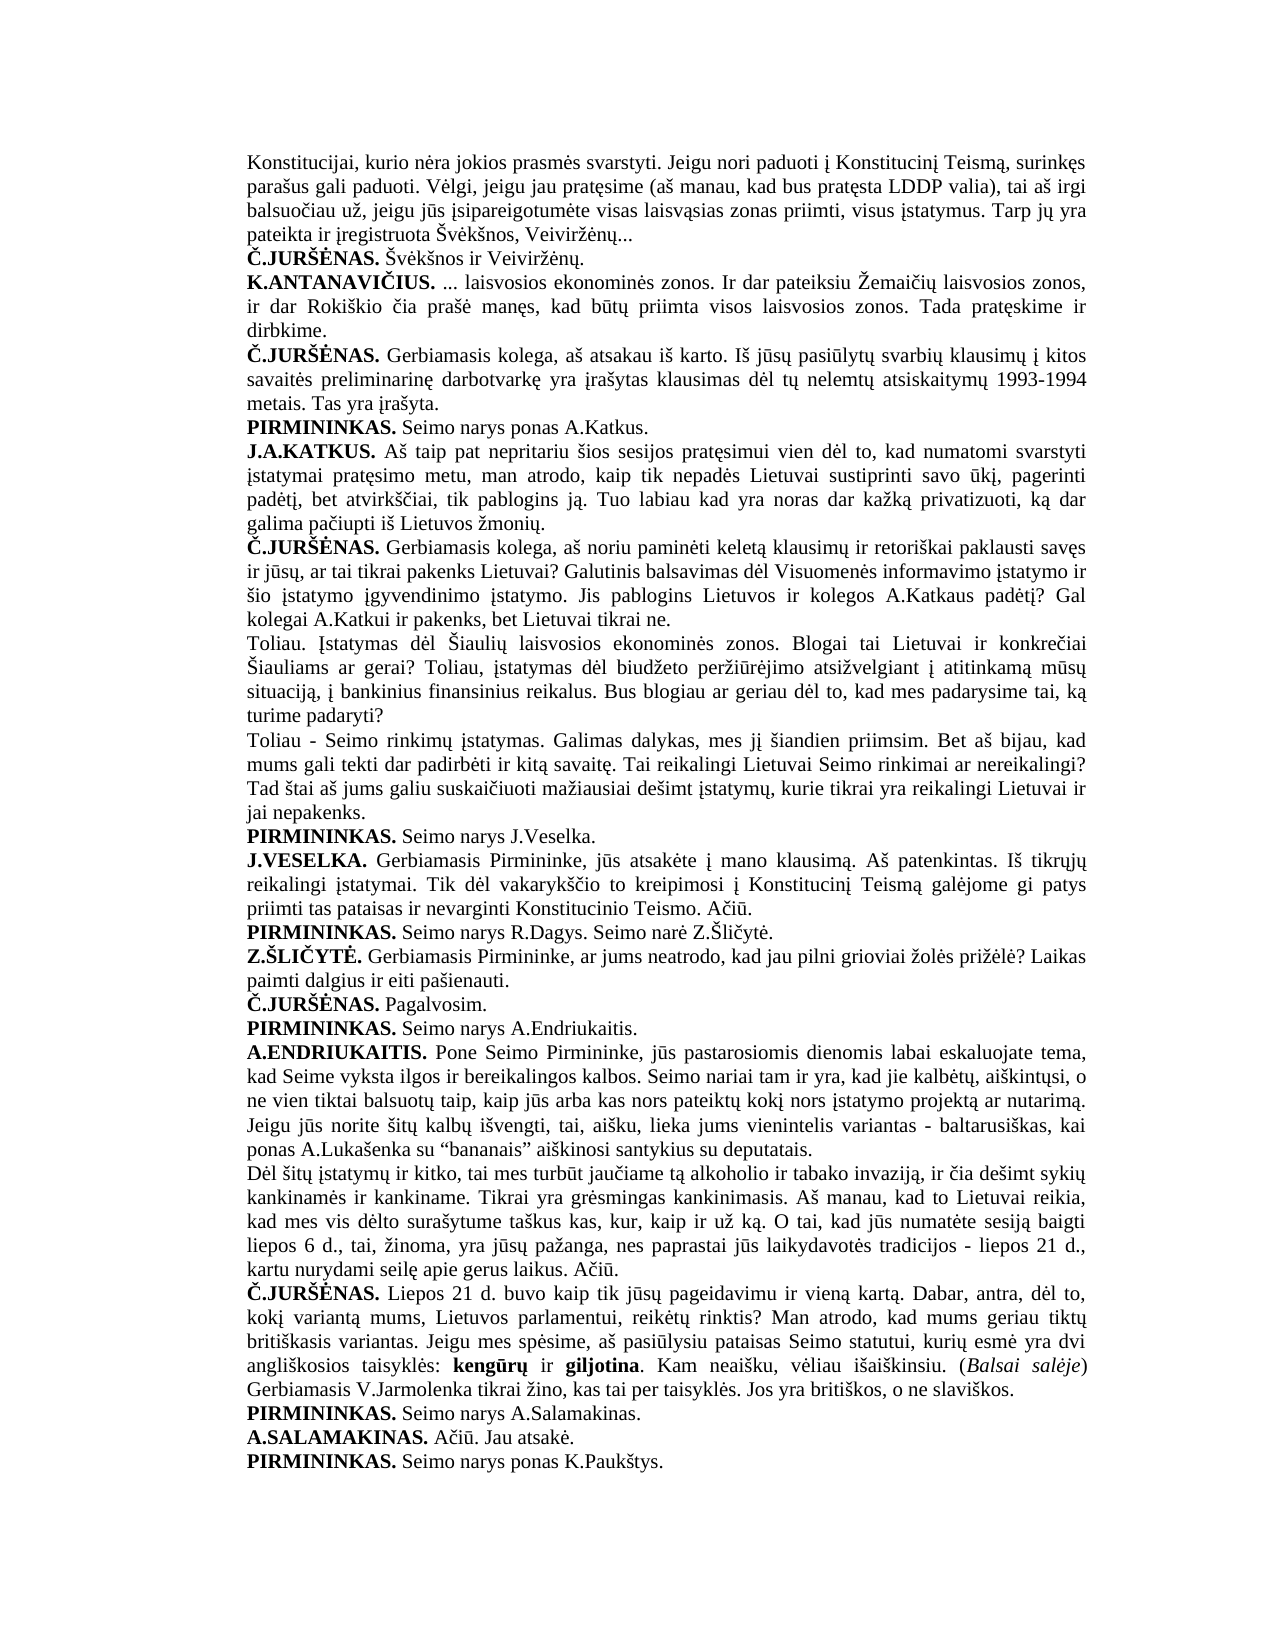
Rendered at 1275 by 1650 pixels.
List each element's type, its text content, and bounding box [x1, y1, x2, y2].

text A.SALAMAKINAS. Ačiū. Jau atsakė. [247, 1425, 1087, 1449]
text PIRMININKAS. Seimo narys ponas K.Paukštys. [247, 1449, 1087, 1473]
text K.ANTANAVIČIUS. ... laisvosios ekonominės zonos. Ir dar pateiksiu Žemaičių laisvosios zonos, ir dar Rokiškio čia prašė manęs, kad būtų priimta visos laisvosios zonos. Tada pratęskime ir dirbkime. [247, 270, 1087, 342]
text Dėl šitų įstatymų ir kitko, tai mes turbūt jaučiame tą alkoholio ir tabako invaziją, ir čia dešimt sykių kankinamės ir kankiname. Tikrai yra grėsmingas kankinimasis. Aš manau, kad to Lietuvai reikia, kad mes vis dėlto surašytume taškus kas, kur, kaip ir už ką. O tai, kad jūs numatėte sesiją baigti liepos 6 d., tai, žinoma, yra jūsų pažanga, nes paprastai jūs laikydavotės tradicijos - liepos 21 d., kartu nurydami seilę apie gerus laikus. Ačiū. [247, 1161, 1087, 1281]
text Konstitucijai, kurio nėra jokios prasmės svarstyti. Jeigu nori paduoti į Konstitucinį Teismą, surinkęs parašus gali paduoti. Vėlgi, jeigu jau pratęsime (aš manau, kad bus pratęsta LDDP valia), tai aš irgi balsuočiau už, jeigu jūs įsipareigotumėte visas laisvąsias zonas priimti, visus įstatymus. Tarp jų yra pateikta ir įregistruota Švėkšnos, Veiviržėnų... [247, 150, 1087, 246]
text Toliau. Įstatymas dėl Šiaulių laisvosios ekonominės zonos. Blogai tai Lietuvai ir konkrečiai Šiauliams ar gerai? Toliau, įstatymas dėl biudžeto peržiūrėjimo atsižvelgiant į atitinkamą mūsų situaciją, į bankinius finansinius reikalus. Bus blogiau ar geriau dėl to, kad mes padarysime tai, ką turime padaryti? [247, 631, 1087, 727]
text J.A.KATKUS. Aš taip pat nepritariu šios sesijos pratęsimui vien dėl to, kad numatomi svarstyti įstatymai pratęsimo metu, man atrodo, kaip tik nepadės Lietuvai sustiprinti savo ūkį, pagerinti padėtį, bet atvirkščiai, tik pablogins ją. Tuo labiau kad yra noras dar kažką privatizuoti, ką dar galima pačiupti iš Lietuvos žmonių. [247, 439, 1087, 535]
text A.ENDRIUKAITIS. Pone Seimo Pirmininke, jūs pastarosiomis dienomis labai eskaluojate tema, kad Seime vyksta ilgos ir bereikalingos kalbos. Seimo nariai tam ir yra, kad jie kalbėtų, aiškintųsi, o ne vien tiktai balsuotų taip, kaip jūs arba kas nors pateiktų kokį nors įstatymo projektą ar nutarimą. Jeigu jūs norite šitų kalbų išvengti, tai, aišku, lieka jums vienintelis variantas - baltarusiškas, kai ponas A.Lukašenka su “bananais” aiškinosi santykius su deputatais. [247, 1040, 1087, 1161]
text Č.JURŠĖNAS. Gerbiamasis kolega, aš atsakau iš karto. Iš jūsų pasiūlytų svarbių klausimų į kitos savaitės preliminarinę darbotvarkę yra įrašytas klausimas dėl tų nelemtų atsiskaitymų 1993-1994 metais. Tas yra įrašyta. [247, 342, 1087, 415]
text Č.JURŠĖNAS. Liepos 21 d. buvo kaip tik jūsų pageidavimu ir vieną kartą. Dabar, antra, dėl to, kokį variantą mums, Lietuvos parlamentui, reikėtų rinktis? Man atrodo, kad mums geriau tiktų britiškasis variantas. Jeigu mes spėsime, aš pasiūlysiu pataisas Seimo statutui, kurių esmė yra dvi angliškosios taisyklės: kengūrų ir giljotina. Kam neaišku, vėliau išaiškinsiu. (Balsai salėje) Gerbiamasis V.Jarmolenka tikrai žino, kas tai per taisyklės. Jos yra britiškos, o ne slaviškos. [247, 1281, 1087, 1401]
text PIRMININKAS. Seimo narys ponas A.Katkus. [247, 415, 1087, 439]
text PIRMININKAS. Seimo narys A.Salamakinas. [247, 1401, 1087, 1425]
text PIRMININKAS. Seimo narys R.Dagys. Seimo narė Z.Šličytė. [247, 920, 1087, 944]
text J.VESELKA. Gerbiamasis Pirmininke, jūs atsakėte į mano klausimą. Aš patenkintas. Iš tikrųjų reikalingi įstatymai. Tik dėl vakarykščio to kreipimosi į Konstitucinį Teismą galėjome gi patys priimti tas pataisas ir nevarginti Konstitucinio Teismo. Ačiū. [247, 848, 1087, 920]
text PIRMININKAS. Seimo narys A.Endriukaitis. [247, 1016, 1087, 1040]
text Č.JURŠĖNAS. Pagalvosim. [247, 992, 1087, 1016]
text Z.ŠLIČYTĖ. Gerbiamasis Pirmininke, ar jums neatrodo, kad jau pilni grioviai žolės prižėlė? Laikas paimti dalgius ir eiti pašienauti. [247, 944, 1087, 992]
text Č.JURŠĖNAS. Švėkšnos ir Veiviržėnų. [247, 246, 1087, 270]
text Toliau - Seimo rinkimų įstatymas. Galimas dalykas, mes jį šiandien priimsim. Bet aš bijau, kad mums gali tekti dar padirbėti ir kitą savaitę. Tai reikalingi Lietuvai Seimo rinkimai ar nereikalingi? Tad štai aš jums galiu suskaičiuoti mažiausiai dešimt įstatymų, kurie tikrai yra reikalingi Lietuvai ir jai nepakenks. [247, 727, 1087, 824]
text Č.JURŠĖNAS. Gerbiamasis kolega, aš noriu paminėti keletą klausimų ir retoriškai paklausti savęs ir jūsų, ar tai tikrai pakenks Lietuvai? Galutinis balsavimas dėl Visuomenės informavimo įstatymo ir šio įstatymo įgyvendinimo įstatymo. Jis pablogins Lietuvos ir kolegos A.Katkaus padėtį? Gal kolegai A.Katkui ir pakenks, bet Lietuvai tikrai ne. [247, 535, 1087, 631]
text PIRMININKAS. Seimo narys J.Veselka. [247, 824, 1087, 848]
